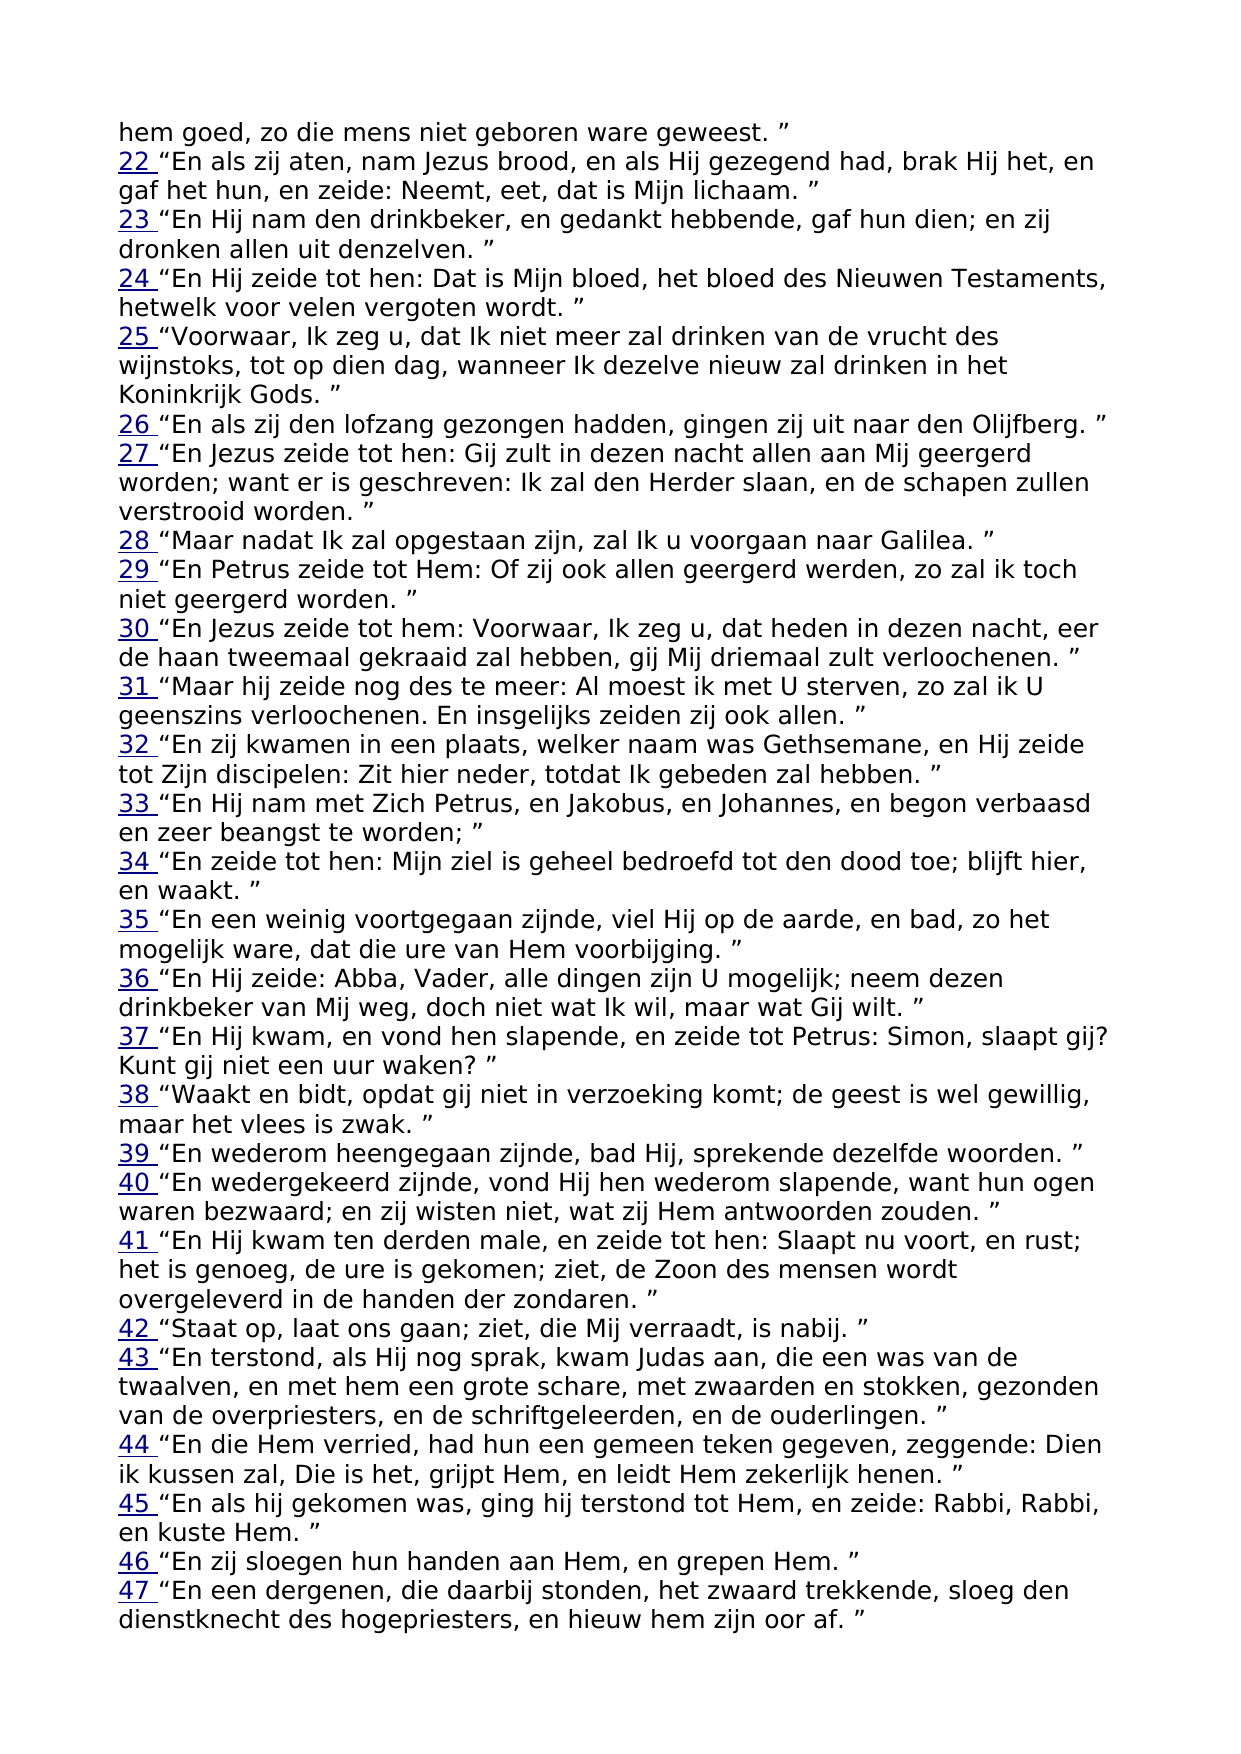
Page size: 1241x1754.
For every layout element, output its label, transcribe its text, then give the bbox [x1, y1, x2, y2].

text hem goed, zo die mens niet geboren ware geweest. ” 22 “En als zij aten, nam Jezus brood, en als Hij gezegend had, brak Hij het, en gaf het hun, en zeide: Neemt, eet, dat is Mijn lichaam. ” 23 “En Hij nam den drinkbeker, en gedankt hebbende, gaf hun dien; en zij dronken allen uit denzelven. ” 24 “En Hij zeide tot hen: Dat is Mijn bloed, het bloed des Nieuwen Testaments, hetwelk voor velen vergoten wordt. ” 25 “Voorwaar, Ik zeg u, dat Ik niet meer zal drinken van de vrucht des wijnstoks, tot op dien dag, wanneer Ik dezelve nieuw zal drinken in het Koninkrijk Gods. ” 26 “En als zij den lofzang gezongen hadden, gingen zij uit naar den Olijfberg. ” 27 “En Jezus zeide tot hen: Gij zult in dezen nacht allen aan Mij geergerd worden; want er is geschreven: Ik zal den Herder slaan, en de schapen zullen verstrooid worden. ” 28 “Maar nadat Ik zal opgestaan zijn, zal Ik u voorgaan naar Galilea. ” 29 “En Petrus zeide tot Hem: Of zij ook allen geergerd werden, zo zal ik toch niet geergerd worden. ” 30 “En Jezus zeide tot hem: Voorwaar, Ik zeg u, dat heden in dezen nacht, eer de haan tweemaal gekraaid zal hebben, gij Mij driemaal zult verloochenen. ” 31 “Maar hij zeide nog des te meer: Al moest ik met U sterven, zo zal ik U geenszins verloochenen. En insgelijks zeiden zij ook allen. ” 32 “En zij kwamen in een plaats, welker naam was Gethsemane, en Hij zeide tot Zijn discipelen: Zit hier neder, totdat Ik gebeden zal hebben. ” 33 “En Hij nam met Zich Petrus, en Jakobus, en Johannes, en begon verbaasd en zeer beangst te worden; ” 34 “En zeide tot hen: Mijn ziel is geheel bedroefd tot den dood toe; blijft hier, en waakt. ” 35 “En een weinig voortgegaan zijnde, viel Hij op de aarde, en bad, zo het mogelijk ware, dat die ure van Hem voorbijging. ” 36 “En Hij zeide: Abba, Vader, alle dingen zijn U mogelijk; neem dezen drinkbeker van Mij weg, doch niet wat Ik wil, maar wat Gij wilt. ” 37 “En Hij kwam, en vond hen slapende, en zeide tot Petrus: Simon, slaapt gij? Kunt gij niet een uur waken? ” 38 “Waakt en bidt, opdat gij niet in verzoeking komt; de geest is wel gewillig, maar het vlees is zwak. ” 39 “En wederom heengegaan zijnde, bad Hij, sprekende dezelfde woorden. ” 40 “En wedergekeerd zijnde, vond Hij hen wederom slapende, want hun ogen waren bezwaard; en zij wisten niet, wat zij Hem antwoorden zouden. ” 41 “En Hij kwam ten derden male, en zeide tot hen: Slaapt nu voort, en rust; het is genoeg, de ure is gekomen; ziet, de Zoon des mensen wordt overgeleverd in de handen der zondaren. ” 42 “Staat op, laat ons gaan; ziet, die Mij verraadt, is nabij. ” 43 “En terstond, als Hij nog sprak, kwam Judas aan, die een was van de twaalven, en met hem een grote schare, met zwaarden en stokken, gezonden van de overpriesters, en de schriftgeleerden, en de ouderlingen. ” 44 “En die Hem verried, had hun een gemeen teken gegeven, zeggende: Dien ik kussen zal, Die is het, grijpt Hem, en leidt Hem zekerlijk henen. ” 45 “En als hij gekomen was, ging hij terstond tot Hem, en zeide: Rabbi, Rabbi, en kuste Hem. ” 46 “En zij sloegen hun handen aan Hem, en grepen Hem. ” 47 “En een dergenen, die daarbij stonden, het zwaard trekkende, sloeg den dienstknecht des hogepriesters, en hieuw hem zijn oor af. ” [118, 118, 1122, 1635]
